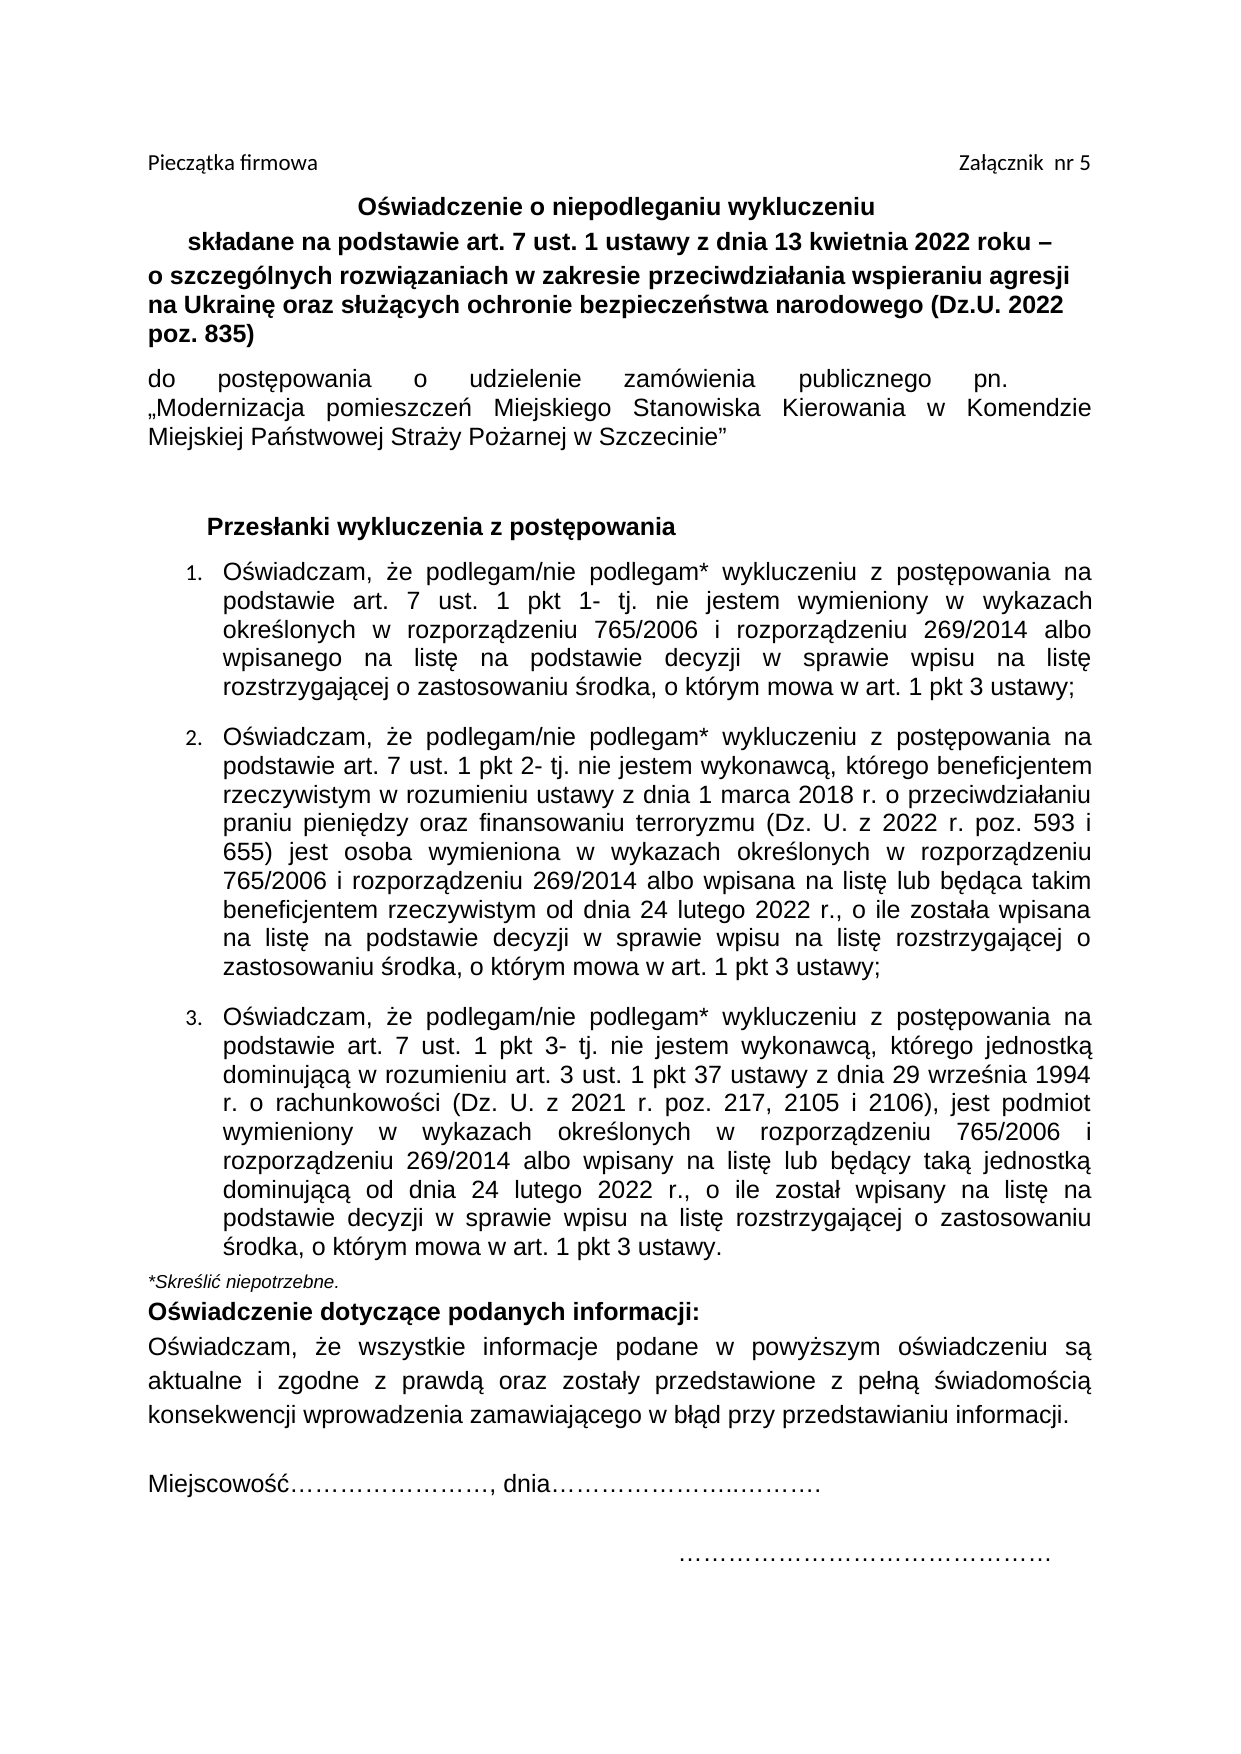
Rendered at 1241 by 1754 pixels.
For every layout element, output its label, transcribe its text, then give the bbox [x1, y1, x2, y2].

list Oświadczam, że podlegam/nie podlegam* wykluczeniu z postępowania na podstawie art. 7 ust. 1 pkt 1- tj. nie jestem wymieniony w wykazach określonych w rozporządzeniu 765/2006 i rozporządzeniu 269/2014 albo wpisanego na listę na podstawie decyzji w sprawie wpisu na listę rozstrzygającej o zastosowaniu środka, o którym mowa w art. 1 pkt 3 ustawy; [185, 557, 1093, 701]
text Oświadczenie dotyczące podanych informacji: [148, 1297, 1093, 1326]
list Oświadczam, że podlegam/nie podlegam* wykluczeniu z postępowania na podstawie art. 7 ust. 1 pkt 2- tj. nie jestem wykonawcą, którego beneficjentem rzeczywistym w rozumieniu ustawy z dnia 1 marca 2018 r. o przeciwdziałaniu praniu pieniędzy oraz finansowaniu terroryzmu (Dz. U. z 2022 r. poz. 593 i 655) jest osoba wymieniona w wykazach określonych w rozporządzeniu 765/2006 i rozporządzeniu 269/2014 albo wpisana na listę lub będąca takim beneficjentem rzeczywistym od dnia 24 lutego 2022 r., o ile została wpisana na listę na podstawie decyzji w sprawie wpisu na listę rozstrzygającej o zastosowaniu środka, o którym mowa w art. 1 pkt 3 ustawy; [185, 722, 1093, 981]
text ……………………………………… [637, 1538, 1093, 1567]
text Oświadczam, że wszystkie informacje podane w powyższym oświadczeniu są aktualne i zgodne z prawdą oraz zostały przedstawione z pełną świadomością konsekwencji wprowadzenia zamawiającego w błąd przy przedstawianiu informacji. [148, 1332, 1093, 1429]
text Miejscowość……………………, dnia…………………..………. [148, 1469, 1093, 1498]
text o szczególnych rozwiązaniach w zakresie przeciwdziałania wspieraniu agresji na Ukrainę oraz służących ochronie bezpieczeństwa narodowego (Dz.U. 2022 poz. 835) [148, 261, 1093, 347]
text Oświadczenie o niepodleganiu wykluczeniu [148, 192, 1093, 221]
list Przesłanki wykluczenia z postępowania [207, 512, 1093, 541]
text składane na podstawie art. 7 ust. 1 ustawy z dnia 13 kwietnia 2022 roku – [148, 227, 1093, 256]
text Pieczątka firmowa Załącznik nr 5 [148, 148, 1093, 176]
text *Skreślić niepotrzebne. [148, 1271, 1093, 1293]
list Oświadczam, że podlegam/nie podlegam* wykluczeniu z postępowania na podstawie art. 7 ust. 1 pkt 3- tj. nie jestem wykonawcą, którego jednostką dominującą w rozumieniu art. 3 ust. 1 pkt 37 ustawy z dnia 29 września 1994 r. o rachunkowości (Dz. U. z 2021 r. poz. 217, 2105 i 2106), jest podmiot wymieniony w wykazach określonych w rozporządzeniu 765/2006 i rozporządzeniu 269/2014 albo wpisany na listę lub będący taką jednostką dominującą od dnia 24 lutego 2022 r., o ile został wpisany na listę na podstawie decyzji w sprawie wpisu na listę rozstrzygającej o zastosowaniu środka, o którym mowa w art. 1 pkt 3 ustawy. [185, 1002, 1093, 1261]
text do postępowania o udzielenie zamówienia publicznego pn. „Modernizacja pomieszczeń Miejskiego Stanowiska Kierowania w Komendzie Miejskiej Państwowej Straży Pożarnej w Szczecinie” [148, 364, 1093, 450]
